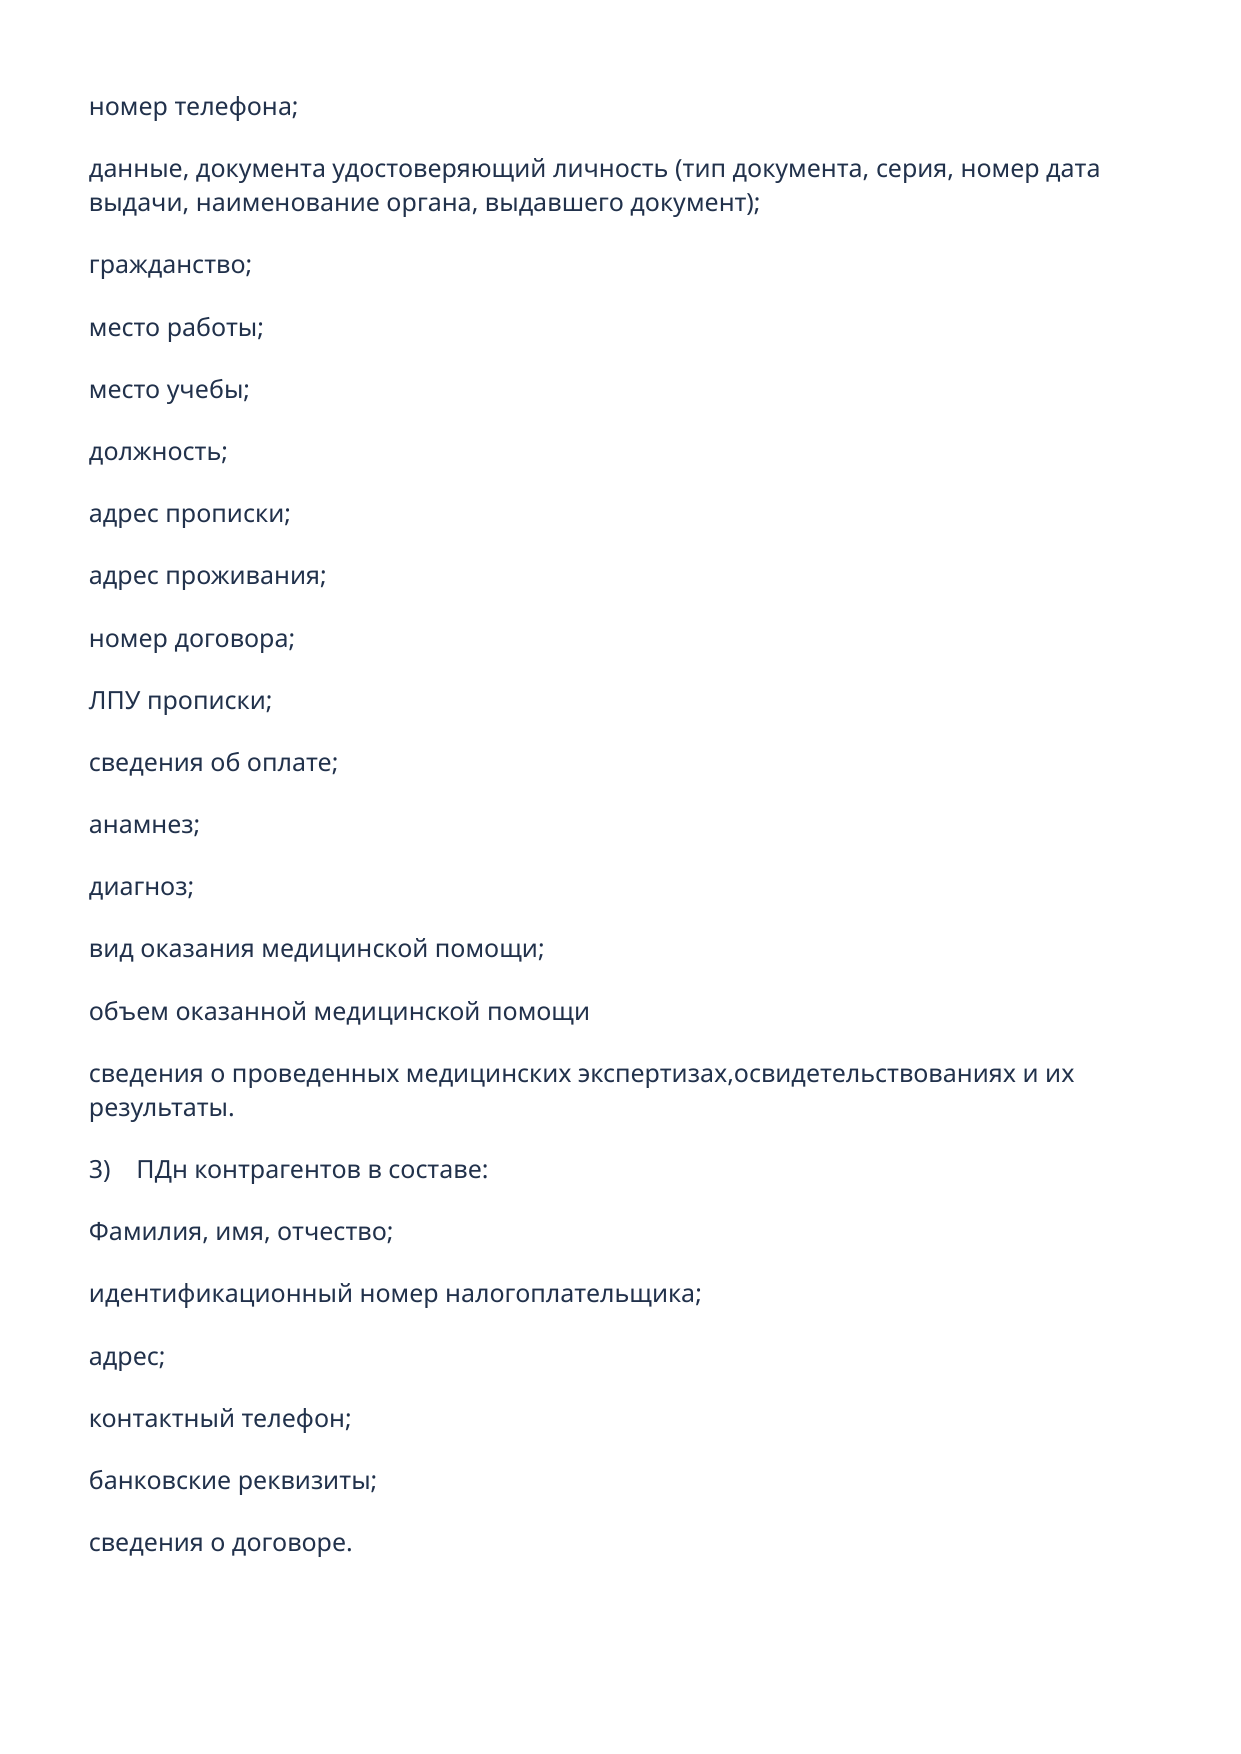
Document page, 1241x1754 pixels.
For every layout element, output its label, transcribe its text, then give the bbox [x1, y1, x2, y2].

text номер телефона; [89, 89, 1152, 123]
text Фамилия, имя, отчество; [89, 1214, 1152, 1248]
text банковские реквизиты; [89, 1463, 1152, 1497]
text адрес прописки; [89, 496, 1152, 530]
text гражданство; [89, 247, 1152, 281]
text объем оказанной медицинской помощи [89, 993, 1152, 1027]
text контактный телефон; [89, 1401, 1152, 1434]
text данные, документа удостоверяющий личность (тип документа, серия, номер дата выдачи, наименование органа, выдавшего документ); [89, 151, 1152, 219]
text идентификационный номер налогоплательщика; [89, 1276, 1152, 1310]
text адрес; [89, 1338, 1152, 1372]
text адрес проживания; [89, 558, 1152, 592]
text сведения о договоре. [89, 1525, 1152, 1559]
text вид оказания медицинской помощи; [89, 931, 1152, 965]
text сведения об оплате; [89, 744, 1152, 779]
text номер договора; [89, 620, 1152, 654]
text 3) ПДн контрагентов в составе: [89, 1152, 1152, 1186]
text место учебы; [89, 371, 1152, 406]
text диагноз; [89, 869, 1152, 903]
text место работы; [89, 309, 1152, 343]
text сведения о проведенных медицинских экспертизах,освидетельствованиях и их результаты. [89, 1056, 1152, 1124]
text анамнез; [89, 807, 1152, 841]
text должность; [89, 434, 1152, 468]
text ЛПУ прописки; [89, 682, 1152, 716]
